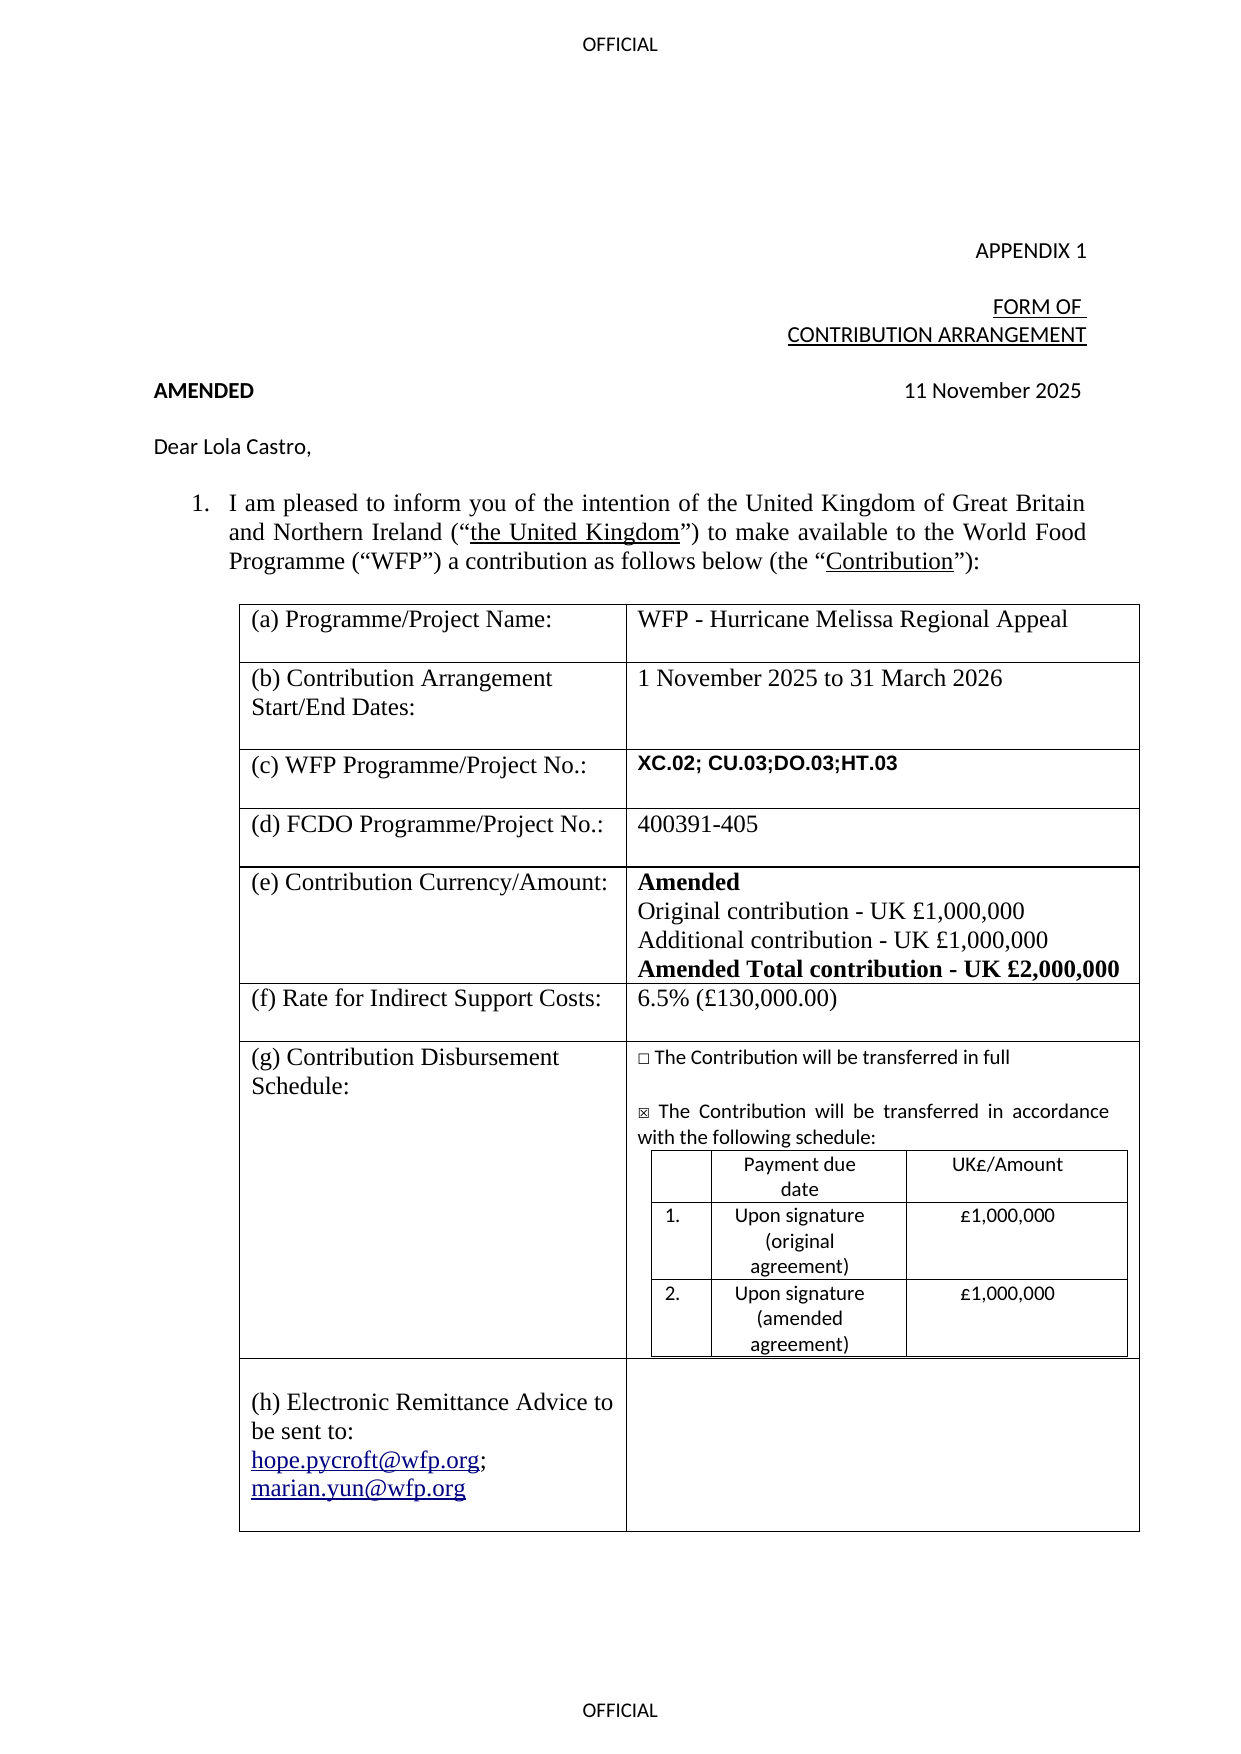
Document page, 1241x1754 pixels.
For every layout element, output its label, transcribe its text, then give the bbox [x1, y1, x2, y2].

table_cell (c) WFP Programme/Project No.: [240, 750, 626, 808]
table_cell ☐ The Contribution will be transferred in full ☒ The Contribution will be transferred in accordance with the following schedule: [627, 1042, 1139, 1357]
table_header WFP - Hurricane Melissa Regional Appeal [627, 605, 1139, 662]
table_cell [627, 1359, 1139, 1531]
table_cell Upon signature (original agreement) [712, 1203, 906, 1279]
table_cell £1,000,000 [907, 1280, 1127, 1356]
table_cell 6.5% (£130,000.00) [627, 984, 1139, 1041]
text CONTRIBUTION ARRANGEMENT [153, 320, 1087, 348]
table_cell Upon signature (amended agreement) [712, 1280, 906, 1356]
table_cell (d) FCDO Programme/Project No.: [240, 809, 626, 866]
table_cell (g) Contribution Disbursement Schedule: [240, 1042, 626, 1357]
text Dear Lola Castro, [153, 432, 1087, 461]
table_cell XC.02; CU.03;DO.03;HT.03 [627, 750, 1139, 808]
table_cell 2. [652, 1280, 711, 1356]
table_cell (e) Contribution Currency/Amount: [240, 868, 626, 982]
table_cell £1,000,000 [907, 1203, 1127, 1279]
table_cell (f) Rate for Indirect Support Costs: [240, 984, 626, 1041]
list I am pleased to inform you of the intention of the United Kingdom of Great Britain and Northern Ireland (“the United Kingdom”) to make available to the World Food Programme (“WFP”) a contribution as follows below (the “Contribution”): [191, 488, 1087, 575]
text FORM OF [153, 292, 1087, 320]
table_cell 1. [652, 1203, 711, 1279]
table_cell 400391-405 [627, 809, 1139, 866]
text AMENDED 11 November 2025 [153, 376, 1087, 404]
table_header UK£/Amount [907, 1151, 1127, 1202]
table_cell (b) Contribution Arrangement Start/End Dates: [240, 663, 626, 749]
table_header Payment due date [712, 1151, 906, 1202]
text APPENDIX 1 [153, 236, 1087, 264]
table_header (a) Programme/Project Name: [240, 605, 626, 662]
table_cell 1 November 2025 to 31 March 2026 [627, 663, 1139, 749]
table_cell (h) Electronic Remittance Advice to be sent to: hope.pycroft@wfp.org; marian.yun@wfp.org [240, 1359, 626, 1531]
table_cell Amended Original contribution - UK £1,000,000 Additional contribution - UK £1,000,000 Amended Total contribution - UK £2,000,000 [627, 868, 1139, 982]
table_header [652, 1151, 711, 1202]
